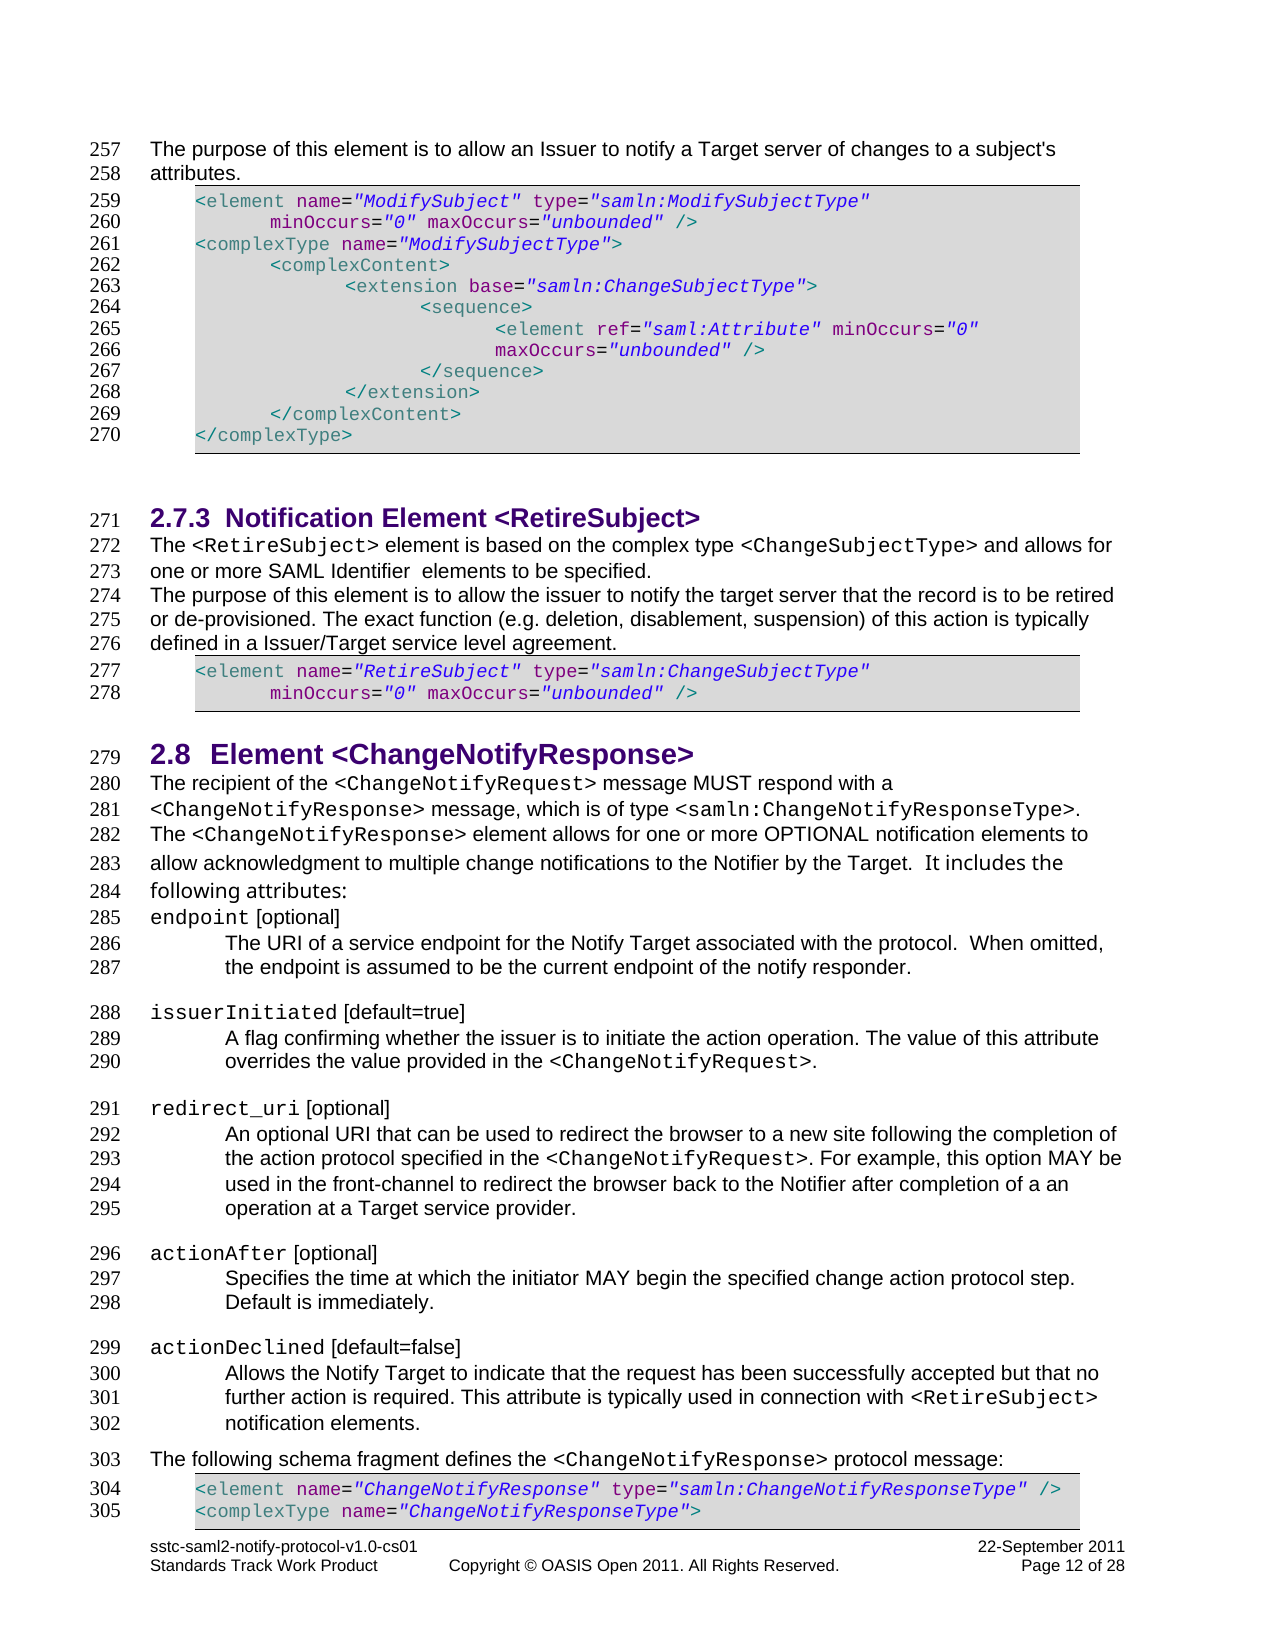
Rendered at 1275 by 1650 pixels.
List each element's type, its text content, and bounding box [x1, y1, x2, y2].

text <element name="RetireSubject" type="samln:ChangeSubjectType" [195, 656, 1080, 676]
text The recipient of the <ChangeNotifyRequest> message MUST respond with a <ChangeNotifyResponse> message, which is of type <samln:ChangeNotifyResponseType>. [150, 771, 1125, 822]
text <element ref="saml:Attribute" minOccurs="0" [195, 312, 1080, 333]
text The purpose of this element is to allow an Issuer to notify a Target server of changes to a subject's attributes. [150, 137, 1125, 185]
text redirect_uri [optional] [150, 1096, 1125, 1122]
text <extension base="samln:ChangeSubjectType"> [195, 270, 1080, 291]
text Allows the Notify Target to indicate that the request has been successfully accepted but that no further action is required. This attribute is typically used in connection with <RetireSubject> notification elements. [225, 1361, 1125, 1434]
text </sequence> [195, 355, 1080, 376]
text endpoint [optional] [150, 905, 1125, 931]
text The <ChangeNotifyResponse> element allows for one or more OPTIONAL notification elements to allow acknowledgment to multiple change notifications to the Notifier by the Target. It includes the following attributes: [150, 822, 1125, 905]
text <complexType name="ModifySubjectType"> [195, 227, 1080, 248]
subtitle Notification Element <RetireSubject> [150, 502, 1125, 533]
text <element name="ModifySubject" type="samln:ModifySubjectType" [195, 186, 1080, 206]
text </complexContent> [195, 397, 1080, 418]
text minOccurs="0" maxOccurs="unbounded" /> [195, 676, 1080, 711]
text actionAfter [optional] [150, 1240, 1125, 1266]
text maxOccurs="unbounded" /> [195, 333, 1080, 355]
text The following schema fragment defines the <ChangeNotifyResponse> protocol message: [150, 1447, 1125, 1473]
text <sequence> [195, 291, 1080, 312]
text The purpose of this element is to allow the issuer to notify the target server that the record is to be retired or de-provisioned. The exact function (e.g. deletion, disablement, suspension) of this action is typically defined in a Issuer/Target service level agreement. [150, 583, 1125, 655]
text Specifies the time at which the initiator MAY begin the specified change action protocol step. Default is immediately. [225, 1266, 1125, 1314]
text <element name="ChangeNotifyResponse" type="samln:ChangeNotifyResponseType" /> [195, 1474, 1080, 1494]
text issuerInitiated [default=true] [150, 999, 1125, 1025]
text minOccurs="0" maxOccurs="unbounded" /> [195, 206, 1080, 227]
text The <RetireSubject> element is based on the complex type <ChangeSubjectType> and allows for one or more SAML Identifier elements to be specified. [150, 533, 1125, 583]
text The URI of a service endpoint for the Notify Target associated with the protocol. When omitted, the endpoint is assumed to be the current endpoint of the notify responder. [225, 931, 1125, 979]
text A flag confirming whether the issuer is to initiate the action operation. The value of this attribute overrides the value provided in the <ChangeNotifyRequest>. [225, 1025, 1125, 1075]
text actionDeclined [default=false] [150, 1335, 1125, 1361]
text <complexContent> [195, 248, 1080, 270]
text <complexType name="ChangeNotifyResponseType"> [195, 1494, 1080, 1529]
text </complexType> [195, 418, 1080, 453]
text </extension> [195, 376, 1080, 397]
text An optional URI that can be used to redirect the browser to a new site following the completion of the action protocol specified in the <ChangeNotifyRequest>. For example, this option MAY be used in the front-channel to redirect the browser back to the Notifier after completion of a an operation at a Target service provider. [225, 1122, 1125, 1219]
subtitle Element <ChangeNotifyResponse> [150, 737, 1125, 771]
